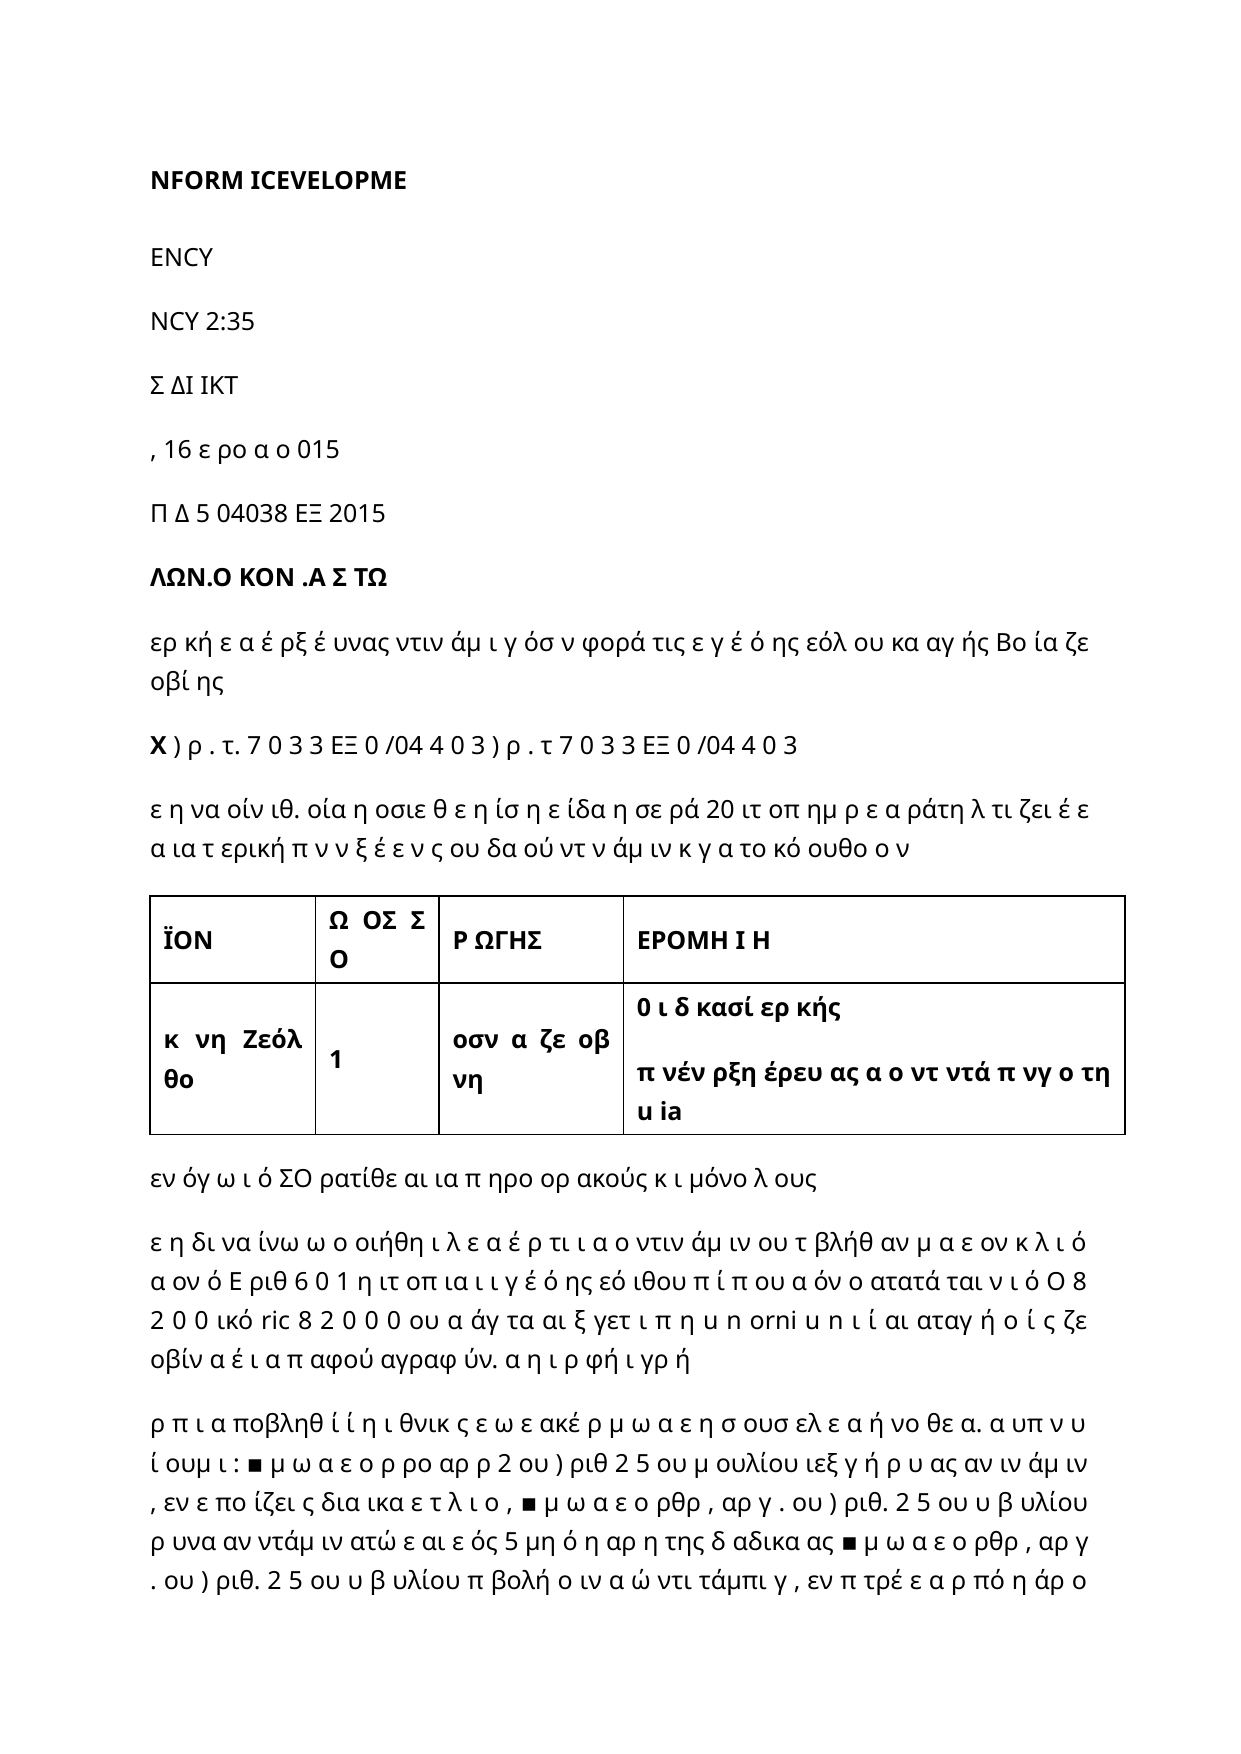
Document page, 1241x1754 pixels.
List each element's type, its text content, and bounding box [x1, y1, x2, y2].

table_header ΪΟΝ [151, 897, 315, 982]
text NCY 2:35 [150, 303, 1090, 337]
table_header Ρ ΩΓΗΣ [440, 897, 623, 982]
table_cell 0 ι δ κασί ερ κής π νέν ρξη έρευ ας α ο ντ ντά π νγ ο τη u ia [624, 984, 1124, 1134]
text ΛΩΝ.Ο ΚΟΝ .Α Σ ΤΩ [150, 560, 1090, 594]
text Χ ) ρ . τ. 7 0 3 3 ΕΞ 0 /04 4 0 3 ) ρ . τ 7 0 3 3 ΕΞ 0 /04 4 0 3 [150, 727, 1090, 762]
table_cell 1 [316, 984, 438, 1134]
text εν όγ ω ι ό ΣΟ ρατίθε αι ια π ηρο ορ ακούς κ ι μόνο λ ους [150, 1160, 1090, 1194]
text ρ π ι α ποβληθ ί ί η ι θνικ ς ε ω ε ακέ ρ μ ω α ε η σ ουσ ελ ε α ή νο θε α. α υπ ν υ ί ουμ ι : ▪ μ ω α ε ο ρ ρο αρ ρ 2 ου ) ριθ 2 5 ου μ ουλίου ιεξ γ ή ρ υ ας αν ιν άμ ιν , εν ε πο ίζει ς δια ικα ε τ λ ι ο , ▪ μ ω α ε ο ρθρ , αρ γ . ου ) ριθ. 2 5 ου υ β υλίου ρ υνα αν ντάμ ιν ατώ ε αι ε ός 5 μη ό η αρ η της δ αδικα ας ▪ μ ω α ε ο ρθρ , αρ γ . ου ) ριθ. 2 5 ου υ β υλίου π βολή ο ιν α ώ ντι τάμπι γ , εν π τρέ ε α ρ πό η άρ ο [150, 1406, 1090, 1597]
table_cell οσν α ζε οβ νη [440, 984, 623, 1134]
text ε η να οίν ιθ. οία η οσιε θ ε η ίσ η ε ίδα η σε ρά 20 ιτ οπ ημ ρ ε α ράτη λ τι ζει έ ε α ια τ ερική π ν ν ξ έ ε ν ς ου δα ού ντ ν άμ ιν κ γ α το κό ουθο ο ν [150, 792, 1090, 865]
text Π Δ 5 04038 ΕΞ 2015 [150, 496, 1090, 530]
title NFORM ICEVELOPME [150, 162, 1090, 197]
text ε η δι να ίνω ω ο οιήθη ι λ ε α έ ρ τι ι α ο ντιν άμ ιν ου τ βλήθ αν μ α ε ον κ λ ι ό α ον ό Ε ριθ 6 0 1 η ιτ οπ ια ι ι γ έ ό ης εό ιθου π ί π ου α όν ο ατατά ται ν ι ό Ο 8 2 0 0 ικό ric 8 2 0 0 0 ου α άγ τα αι ξ γετ ι π η u n orni u n ι ί αι αταγ ή ο ί ς ζε οβίν α έ ι α π αφού αγραφ ύν. α η ι ρ φή ι γρ ή [150, 1224, 1090, 1376]
text ENCY [150, 239, 1090, 273]
table_header Ω ΟΣ Σ Ο [316, 897, 438, 982]
text Σ ΔΙ ΙΚΤ [150, 367, 1090, 402]
table_cell κ νη Ζεόλ θο [151, 984, 315, 1134]
table_header ΕΡΟΜΗ Ι Η [624, 897, 1124, 982]
text ερ κή ε α έ ρξ έ υνας ντιν άμ ι γ όσ ν φορά τις ε γ έ ό ης εόλ ου κα αγ ής Βο ία ζε οβί ης [150, 624, 1090, 697]
text , 16 ε ρο α ο 015 [150, 432, 1090, 466]
